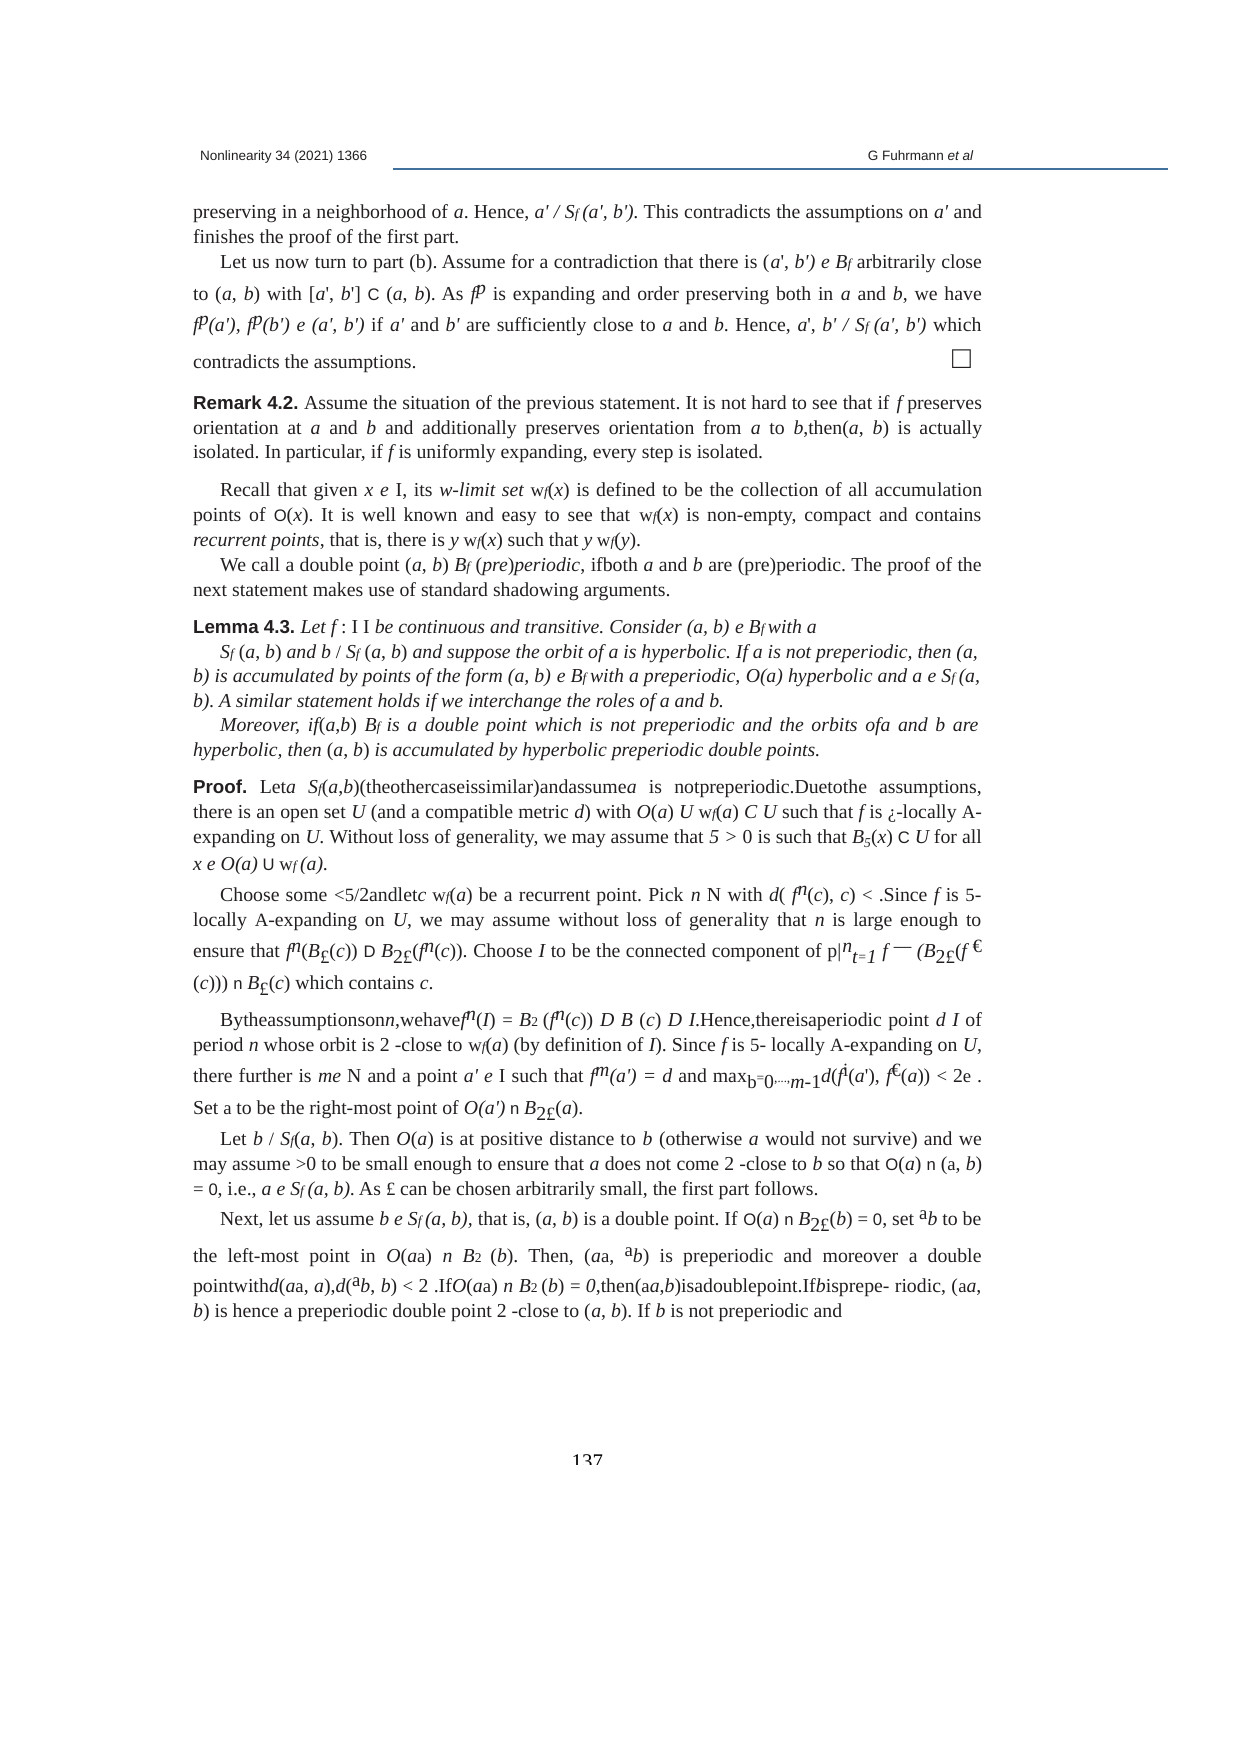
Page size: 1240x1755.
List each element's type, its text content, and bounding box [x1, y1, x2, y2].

text Let b / Sf(a, b). Then O(a) is at positive distance to b (otherwise a would not survive) and we may assume >0 to be small enough to ensure that a does not come 2 -close to b so that O(a) n (a, b) = 0, i.e., a e Sf (a, b). As £ can be chosen arbitrarily small, the first part follows. [193, 1127, 982, 1200]
text Moreover, if(a,b) Bf is a double point which is not preperiodic and the orbits ofa and b are hyperbolic, then (a, b) is accumulated by hyperbolic preperiodic double points. [193, 713, 982, 761]
text Bytheassumptionsonn,wehavefn(I) = B2 (fn(c)) D B (c) D I.Hence,thereisaperiodic point d I of period n whose orbit is 2 -close to wf(a) (by definition of I). Since f is 5- locally A-expanding on U, there further is me N and a point a' e I such that fm(a') = d and maxb=0,...,m-1d(fi(a'), f€(a)) < 2e . Set a to be the right-most point of O(a') n B2£(a). [193, 1002, 982, 1124]
text We call a double point (a, b) Bf (pre)periodic, ifboth a and b are (pre)periodic. The proof of the next statement makes use of standard shadowing arguments. [193, 553, 982, 600]
text Proof. Leta Sf(a,b)(theothercaseissimilar)andassumea is notpreperiodic.Duetothe assumptions, there is an open set U (and a compatible metric d) with O(a) U wf(a) C U such that f is ¿-locally A-expanding on U. Without loss of generality, we may assume that 5 > 0 is such that B5(x) C U for all x e O(a) U wf (a). [193, 775, 982, 875]
text Choose some <5/2andletc wf(a) be a recurrent point. Pick n N with d( fn(c), c) < .Since f is 5-locally A-expanding on U, we may assume without loss of gener­ality that n is large enough to ensure that fn(B£(c)) D B2£(fn(c)). Choose I to be the connected component of p|nt=1 f — (B2£(f €(c))) n B£(c) which contains c. [193, 877, 982, 999]
text preserving in a neighborhood of a. Hence, a' / Sf (a', b'). This contradicts the assumptions on a' and finishes the proof of the first part. [193, 200, 982, 248]
text Sf (a, b) and b / Sf (a, b) and suppose the orbit of a is hyperbolic. If a is not preperiodic, then (a, b) is accumulated by points of the form (a, b) e Bf with a preperiodic, O(a) hyperbolic and a e Sf (a, b). A similar statement holds if we interchange the roles of a and b. [193, 640, 982, 712]
text Let us now turn to part (b). Assume for a contradiction that there is (a', b') e Bf arbitrarily close to (a, b) with [a', b'] C (a, b). As fp is expanding and order preserving both in a and b, we have fp(a'), fp(b') e (a', b') if a' and b' are sufficiently close to a and b. Hence, a', b' / Sf (a', b') which contradicts the assumptions. □ [193, 250, 982, 375]
text Next, let us assume b e Sf (a, b), that is, (a, b) is a double point. If O(a) n B2£(b) = 0, set ab to be the left-most point in O(aa) n B2 (b). Then, (aa, ab) is preperiodic and moreover a double pointwithd(aa, a),d(ab, b) < 2 .IfO(aa) n B2 (b) = 0,then(aa,b)isadoublepoint.Ifbisprepe- riodic, (aa, b) is hence a preperiodic double point 2 -close to (a, b). If b is not preperiodic and [193, 1202, 982, 1322]
text Lemma 4.3. Let f : I I be continuous and transitive. Consider (a, b) e Bf with a [193, 615, 982, 638]
text Recall that given x e I, its w-limit set wf(x) is defined to be the collection of all accumu­lation points of O(x). It is well known and easy to see that wf(x) is non-empty, compact and contains recurrent points, that is, there is y wf(x) such that y wf(y). [193, 478, 982, 550]
text Remark 4.2. Assume the situation of the previous statement. It is not hard to see that if f preserves orientation at a and b and additionally preserves orientation from a to b,then(a, b) is actually isolated. In particular, if f is uniformly expanding, every step is isolated. [193, 391, 982, 463]
